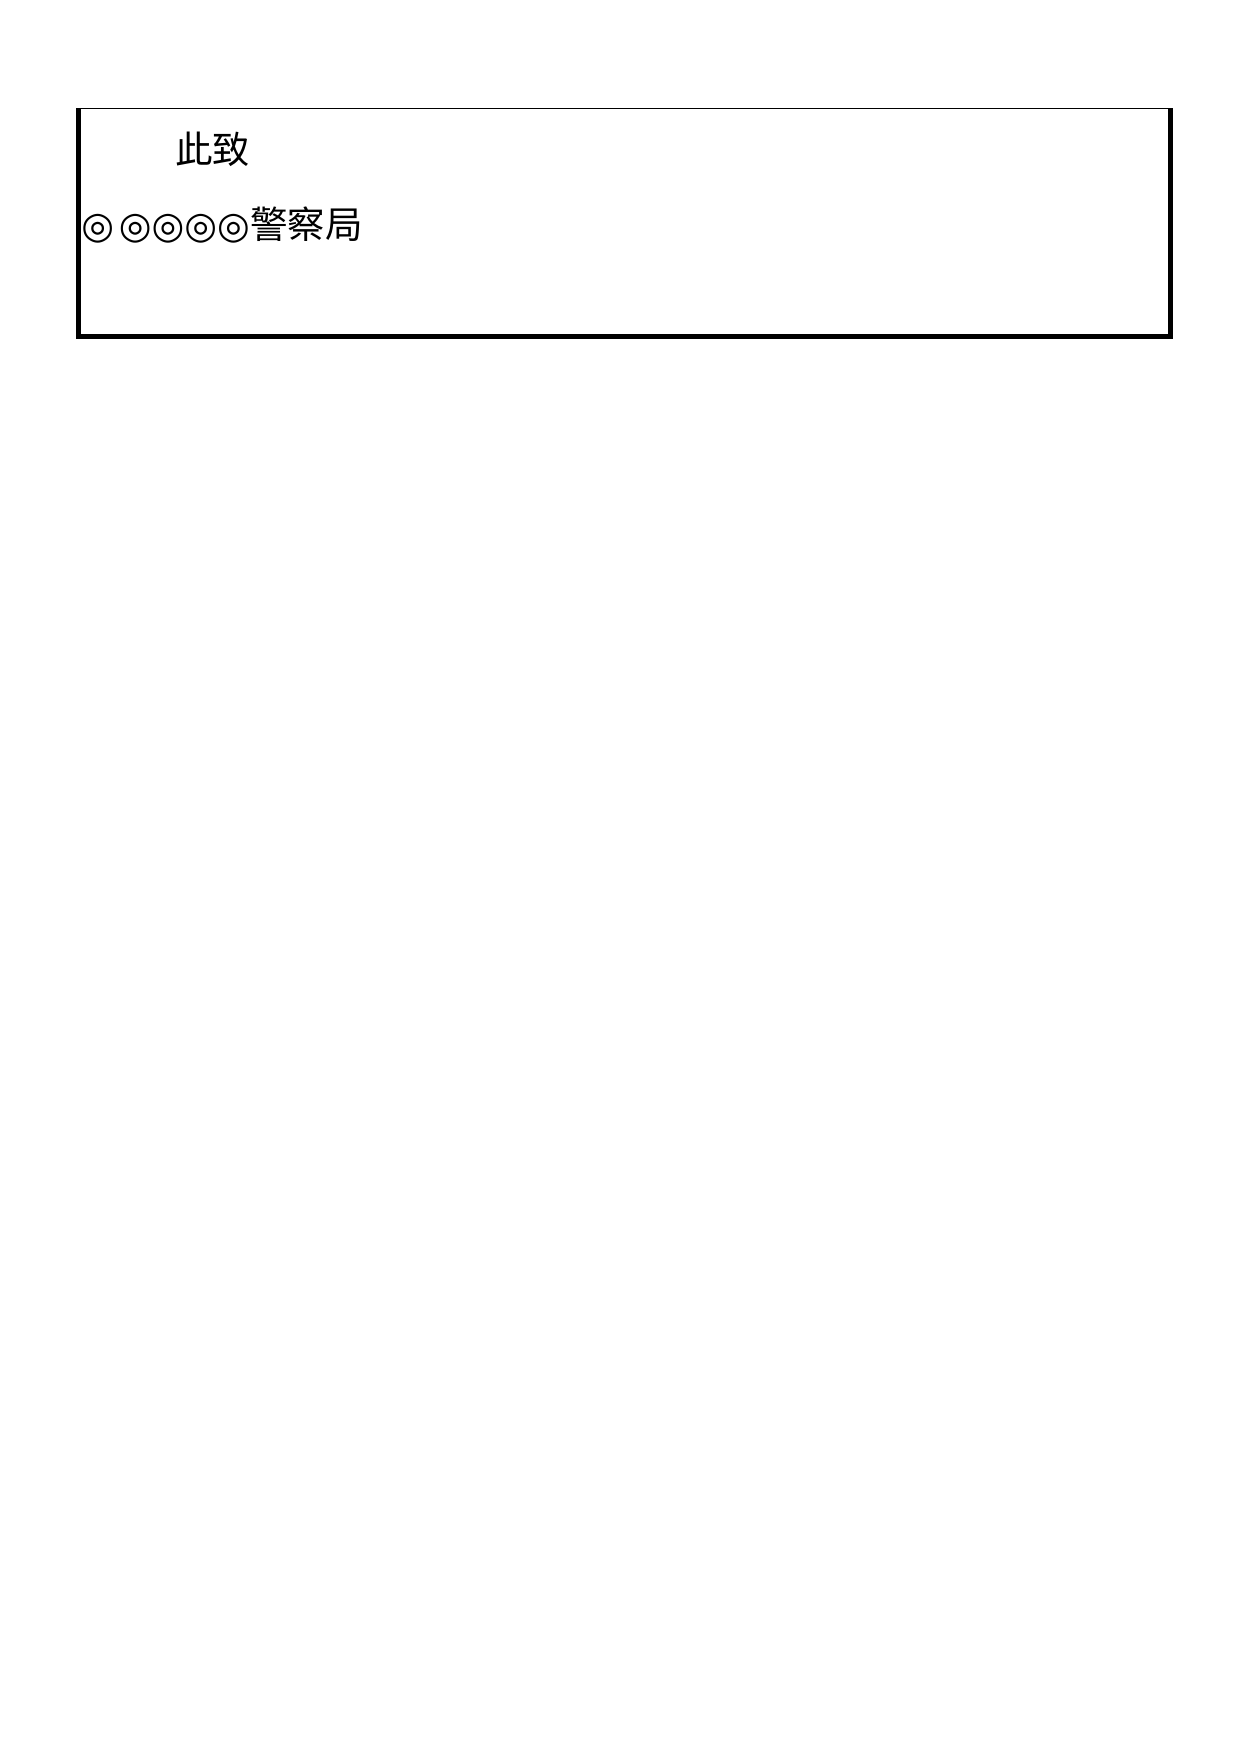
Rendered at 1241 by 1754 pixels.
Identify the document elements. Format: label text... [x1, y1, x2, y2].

table_cell 此致 ◎◎◎◎警察局 [81, 109, 1168, 334]
